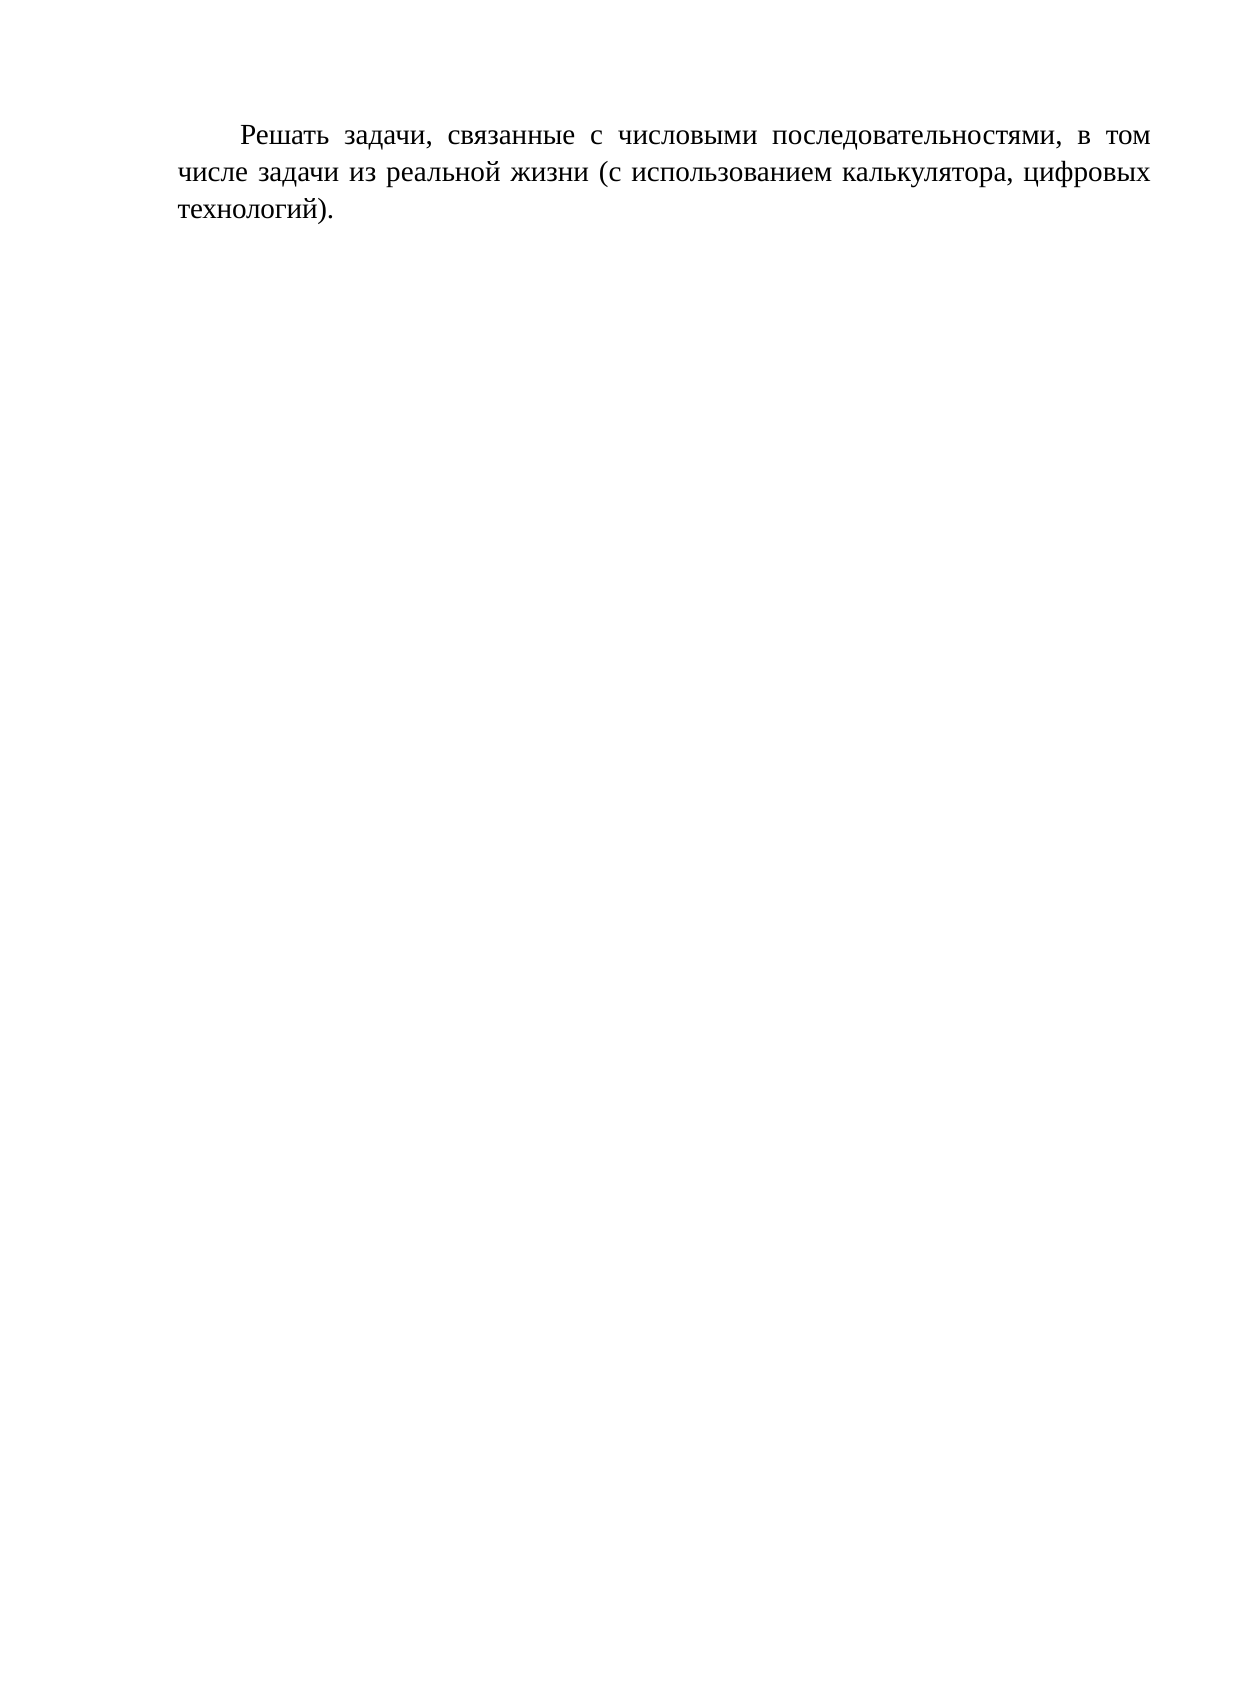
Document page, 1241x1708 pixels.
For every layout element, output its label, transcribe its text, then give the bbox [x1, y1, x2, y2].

text Решать задачи, связанные с числовыми последовательностями, в том числе задачи из реальной жизни (с использованием калькулятора, цифровых технологий). [177, 117, 1152, 224]
